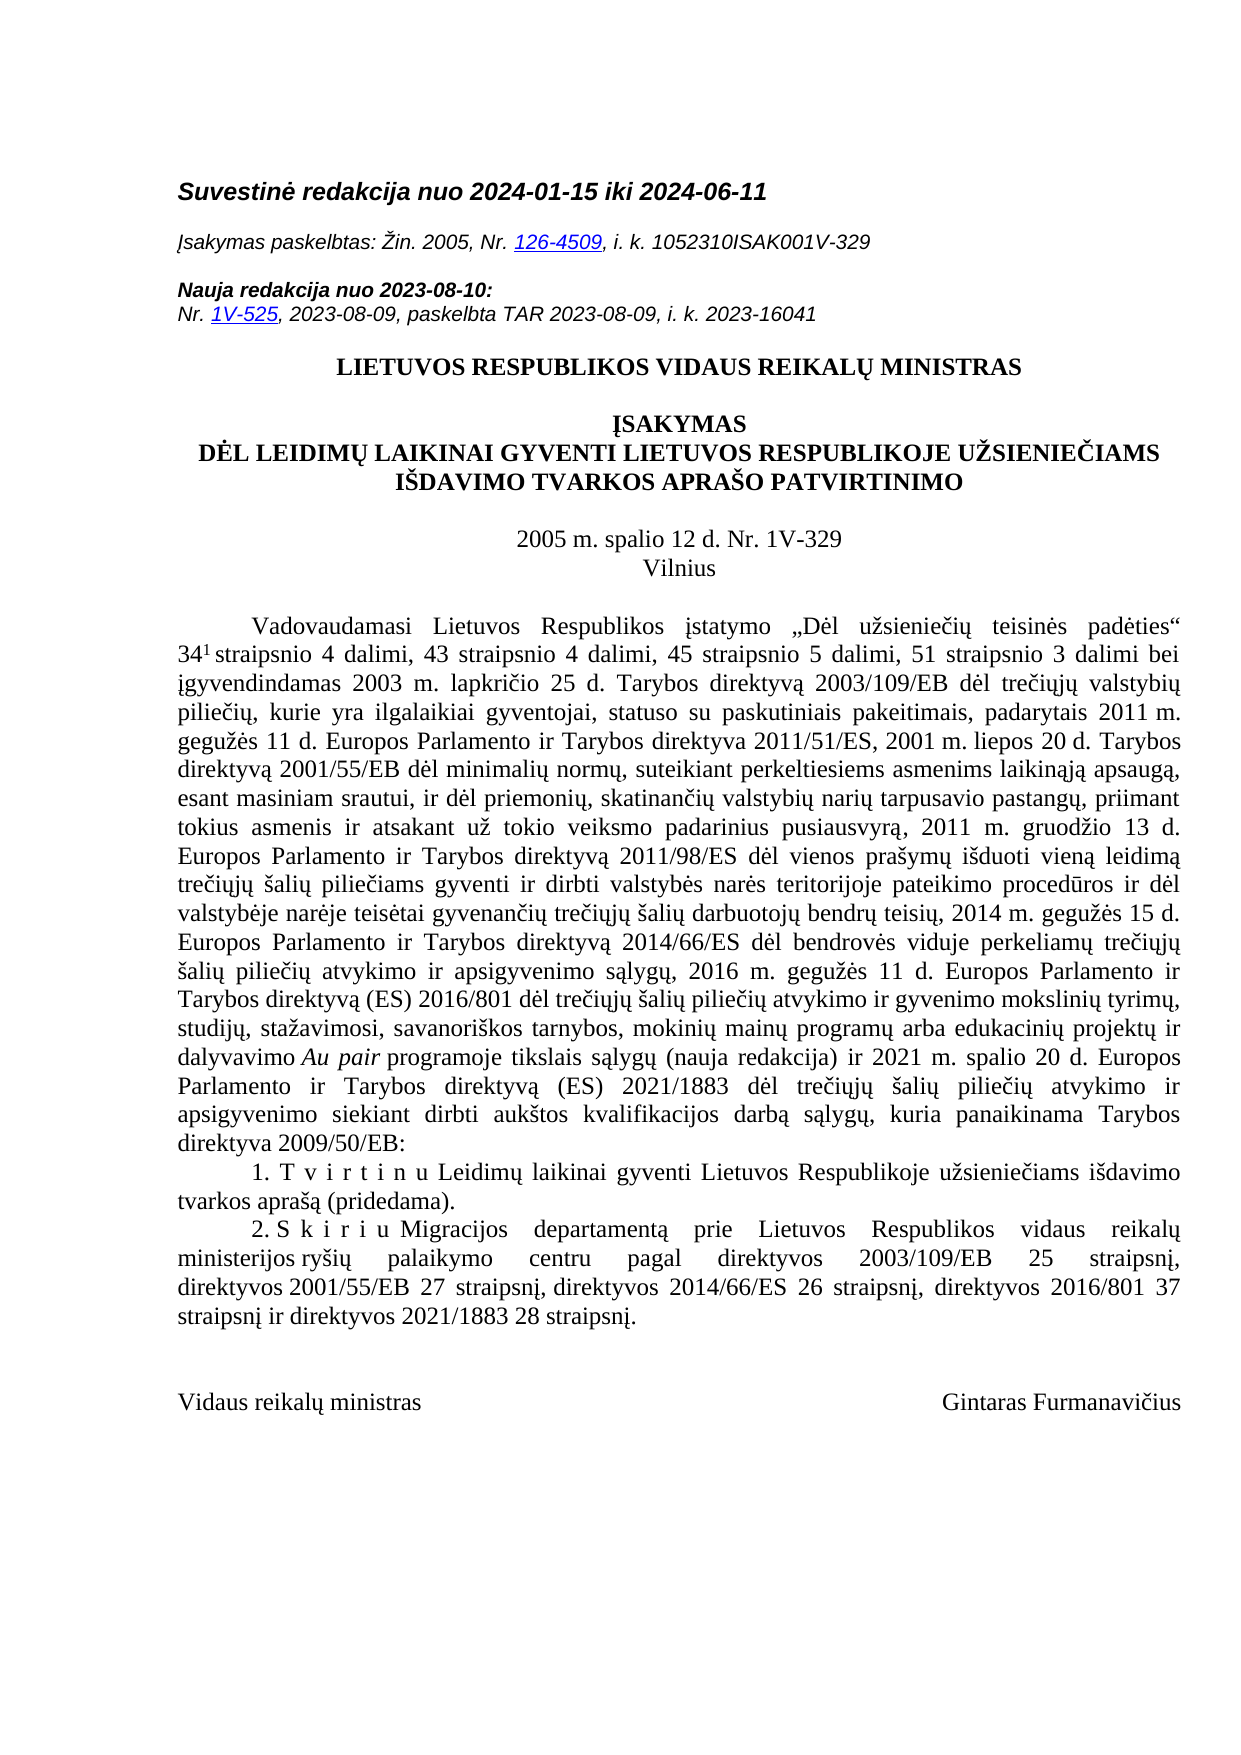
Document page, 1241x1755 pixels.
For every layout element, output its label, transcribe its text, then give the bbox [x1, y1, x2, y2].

text Vidaus reikalų ministras Gintaras Furmanavičius [177, 1387, 1181, 1416]
text LIETUVOS RESPUBLIKOS VIDAUS REIKALŲ MINISTRAS [177, 352, 1181, 381]
text Nr. 1V-525, 2023-08-09, paskelbta TAR 2023-08-09, i. k. 2023-16041 [177, 302, 1181, 326]
text DĖL LEIDIMŲ LAIKINAI GYVENTI LIETUVOS RESPUBLIKOJE UŽSIENIEČIAMS IŠDAVIMO TVARKOS APRAŠO PATVIRTINIMO [177, 438, 1181, 496]
text 2005 m. spalio 12 d. Nr. 1V-329 [177, 524, 1181, 553]
text ĮSAKYMAS [177, 409, 1181, 438]
text 1. T v i r t i n u Leidimų laikinai gyventi Lietuvos Respublikoje užsieniečiams išdavimo tvarkos aprašą (pridedama). [177, 1157, 1181, 1214]
text Vadovaudamasi Lietuvos Respublikos įstatymo „Dėl užsieniečių teisinės padėties“ 341 straipsnio 4 dalimi, 43 straipsnio 4 dalimi, 45 straipsnio 5 dalimi, 51 straipsnio 3 dalimi bei įgyvendindamas 2003 m. lapkričio 25 d. Tarybos direktyvą 2003/109/EB dėl trečiųjų valstybių piliečių, kurie yra ilgalaikiai gyventojai, statuso su paskutiniais pakeitimais, padarytais 2011 m. gegužės 11 d. Europos Parlamento ir Tarybos direktyva 2011/51/ES, 2001 m. liepos 20 d. Tarybos direktyvą 2001/55/EB dėl minimalių normų, suteikiant perkeltiesiems asmenims laikinąją apsaugą, esant masiniam srautui, ir dėl priemonių, skatinančių valstybių narių tarpusavio pastangų, priimant tokius asmenis ir atsakant už tokio veiksmo padarinius pusiausvyrą, 2011 m. gruodžio 13 d. Europos Parlamento ir Tarybos direktyvą 2011/98/ES dėl vienos prašymų išduoti vieną leidimą trečiųjų šalių piliečiams gyventi ir dirbti valstybės narės teritorijoje pateikimo procedūros ir dėl valstybėje narėje teisėtai gyvenančių trečiųjų šalių darbuotojų bendrų teisių, 2014 m. gegužės 15 d. Europos Parlamento ir Tarybos direktyvą 2014/66/ES dėl bendrovės viduje perkeliamų trečiųjų šalių piliečių atvykimo ir apsigyvenimo sąlygų, 2016 m. gegužės 11 d. Europos Parlamento ir Tarybos direktyvą (ES) 2016/801 dėl trečiųjų šalių piliečių atvykimo ir gyvenimo mokslinių tyrimų, studijų, stažavimosi, savanoriškos tarnybos, mokinių mainų programų arba edukacinių projektų ir dalyvavimo Au pair programoje tikslais sąlygų (nauja redakcija) ir 2021 m. spalio 20 d. Europos Parlamento ir Tarybos direktyvą (ES) 2021/1883 dėl trečiųjų šalių piliečių atvykimo ir apsigyvenimo siekiant dirbti aukštos kvalifikacijos darbą sąlygų, kuria panaikinama Tarybos direktyva 2009/50/EB: [177, 611, 1181, 1157]
text Nauja redakcija nuo 2023-08-10: [177, 278, 1181, 302]
text Vilnius [177, 553, 1181, 582]
text 2. SkiriuMigracijos departamentą prie Lietuvos Respublikos vidaus reikalų ministerijos ryšių palaikymo centru pagal direktyvos 2003/109/EB 25 straipsnį, direktyvos 2001/55/EB 27 straipsnį, direktyvos 2014/66/ES 26 straipsnį, direktyvos 2016/801 37 straipsnį ir direktyvos 2021/1883 28 straipsnį. [177, 1214, 1181, 1329]
text Suvestinė redakcija nuo 2024-01-15 iki 2024-06-11 [177, 177, 1181, 206]
text Įsakymas paskelbtas: Žin. 2005, Nr. 126-4509, i. k. 1052310ISAK001V-329 [177, 230, 1181, 254]
